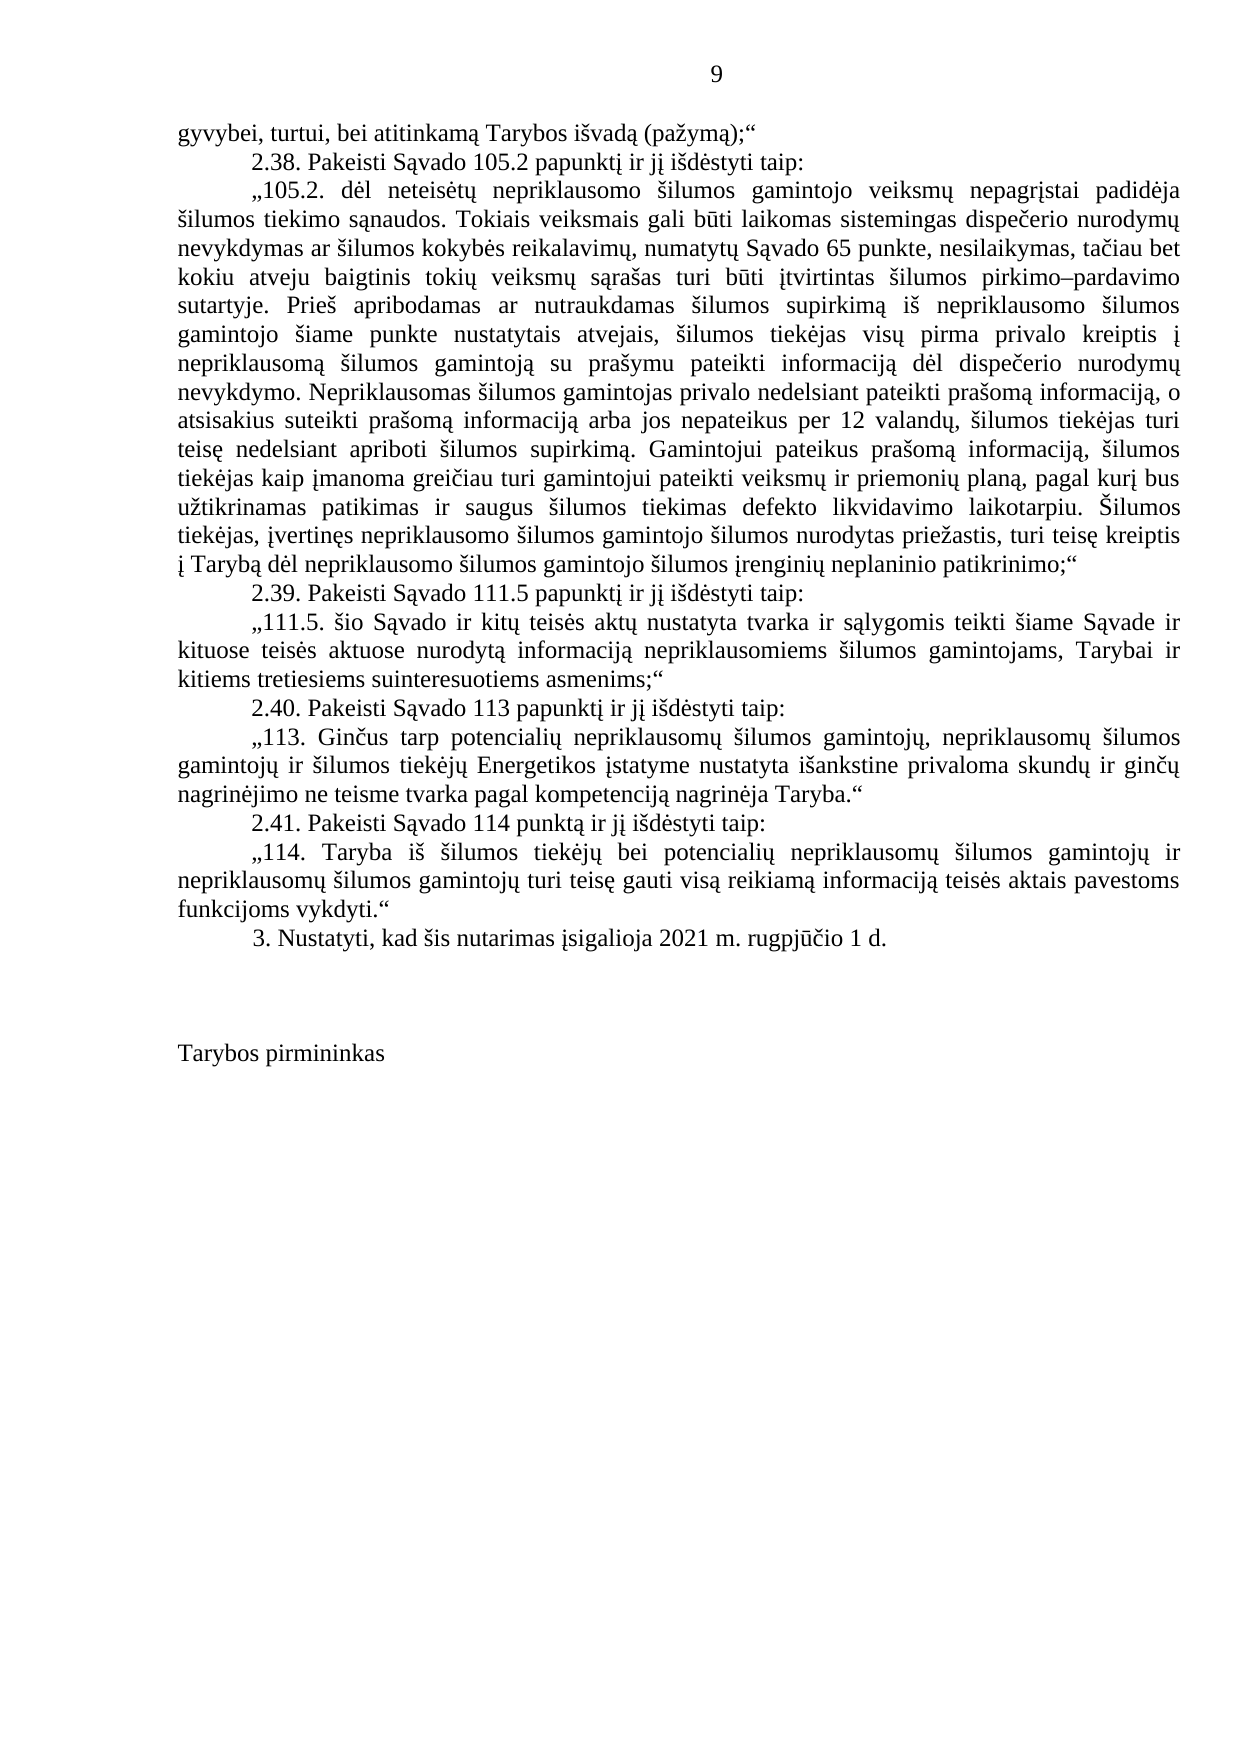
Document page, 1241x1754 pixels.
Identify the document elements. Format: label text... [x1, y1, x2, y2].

text 3. Nustatyti, kad šis nutarimas įsigalioja 2021 m. rugpjūčio 1 d. [252, 923, 1181, 952]
text „105.2. dėl neteisėtų nepriklausomo šilumos gamintojo veiksmų nepagrįstai padidėja šilumos tiekimo sąnaudos. Tokiais veiksmais gali būti laikomas sistemingas dispečerio nurodymų nevykdymas ar šilumos kokybės reikalavimų, numatytų Sąvado 65 punkte, nesilaikymas, tačiau bet kokiu atveju baigtinis tokių veiksmų sąrašas turi būti įtvirtintas šilumos pirkimo–pardavimo sutartyje. Prieš apribodamas ar nutraukdamas šilumos supirkimą iš nepriklausomo šilumos gamintojo šiame punkte nustatytais atvejais, šilumos tiekėjas visų pirma privalo kreiptis į nepriklausomą šilumos gamintoją su prašymu pateikti informaciją dėl dispečerio nurodymų nevykdymo. Nepriklausomas šilumos gamintojas privalo nedelsiant pateikti prašomą informaciją, o atsisakius suteikti prašomą informaciją arba jos nepateikus per 12 valandų, šilumos tiekėjas turi teisę nedelsiant apriboti šilumos supirkimą. Gamintojui pateikus prašomą informaciją, šilumos tiekėjas kaip įmanoma greičiau turi gamintojui pateikti veiksmų ir priemonių planą, pagal kurį bus užtikrinamas patikimas ir saugus šilumos tiekimas defekto likvidavimo laikotarpiu. Šilumos tiekėjas, įvertinęs nepriklausomo šilumos gamintojo šilumos nurodytas priežastis, turi teisę kreiptis į Tarybą dėl nepriklausomo šilumos gamintojo šilumos įrenginių neplaninio patikrinimo;“ [177, 176, 1181, 578]
text 2.40. Pakeisti Sąvado 113 papunktį ir jį išdėstyti taip: [177, 693, 1181, 722]
text gyvybei, turtui, bei atitinkamą Tarybos išvadą (pažymą);“ [177, 118, 1181, 147]
text „114. Taryba iš šilumos tiekėjų bei potencialių nepriklausomų šilumos gamintojų ir nepriklausomų šilumos gamintojų turi teisę gauti visą reikiamą informaciją teisės aktais pavestoms funkcijoms vykdyti.“ [177, 837, 1181, 923]
text „113. Ginčus tarp potencialių nepriklausomų šilumos gamintojų, nepriklausomų šilumos gamintojų ir šilumos tiekėjų Energetikos įstatyme nustatyta išankstine privaloma skundų ir ginčų nagrinėjimo ne teisme tvarka pagal kompetenciją nagrinėja Taryba.“ [177, 722, 1181, 808]
text 2.41. Pakeisti Sąvado 114 punktą ir jį išdėstyti taip: [177, 808, 1181, 837]
text Tarybos pirmininkas [177, 1038, 1181, 1067]
text „111.5. šio Sąvado ir kitų teisės aktų nustatyta tvarka ir sąlygomis teikti šiame Sąvade ir kituose teisės aktuose nurodytą informaciją nepriklausomiems šilumos gamintojams, Tarybai ir kitiems tretiesiems suinteresuotiems asmenims;“ [177, 607, 1181, 693]
text 2.39. Pakeisti Sąvado 111.5 papunktį ir jį išdėstyti taip: [177, 578, 1181, 607]
text 2.38. Pakeisti Sąvado 105.2 papunktį ir jį išdėstyti taip: [177, 147, 1181, 176]
